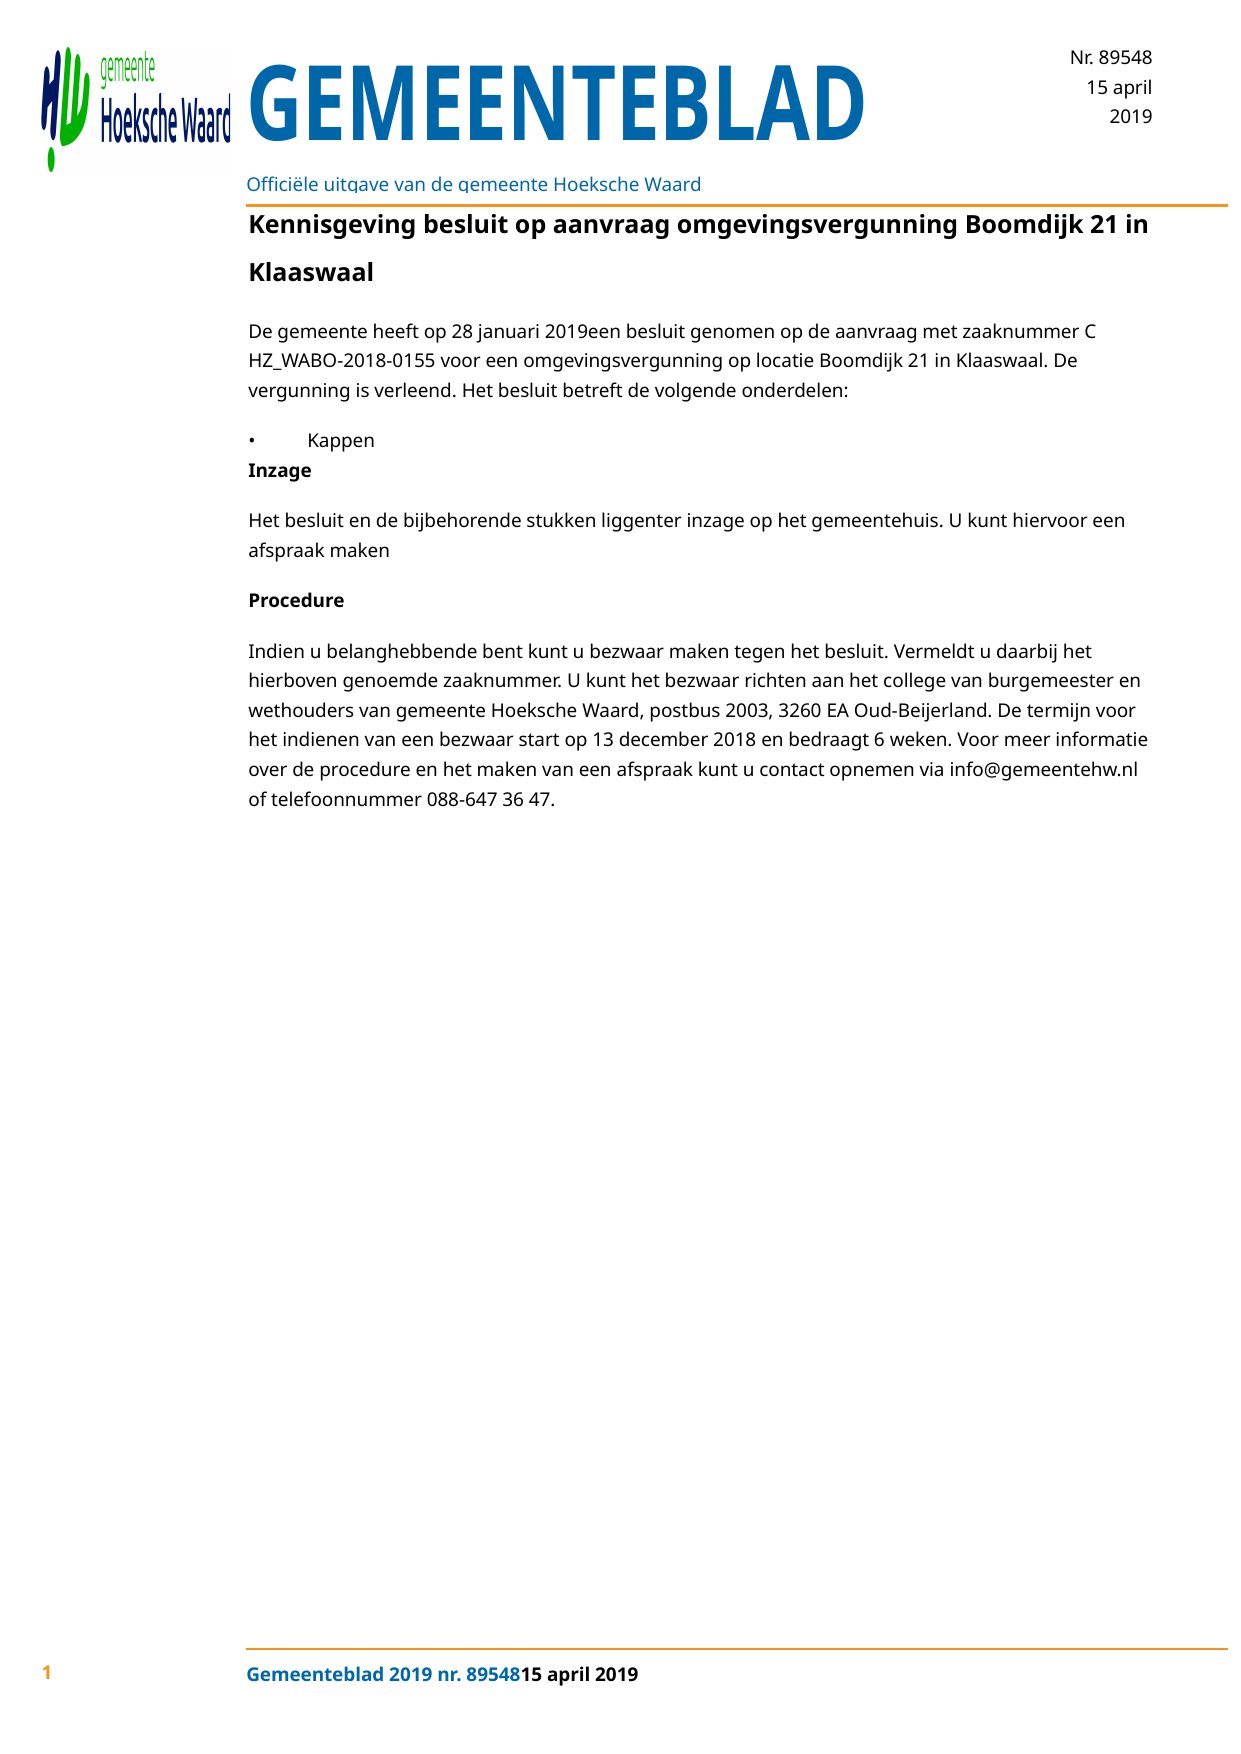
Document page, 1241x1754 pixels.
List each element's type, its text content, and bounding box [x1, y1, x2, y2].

text Het besluit en de bijbehorende stukken liggenter inzage op het gemeentehuis. U kunt hiervoor een afspraak maken [248, 507, 1152, 563]
text Inzage [248, 457, 1152, 483]
text Kennisgeving besluit op aanvraag omgevingsvergunning Boomdijk 21 in Klaaswaal [248, 207, 1152, 288]
text De gemeente heeft op 28 januari 2019een besluit genomen op de aanvraag met zaaknummer C HZ_WABO-2018-0155 voor een omgevingsvergunning op locatie Boomdijk 21 in Klaaswaal. De vergunning is verleend. Het besluit betreft de volgende onderdelen: [248, 318, 1152, 403]
text Indien u belanghebbende bent kunt u bezwaar maken tegen het besluit. Vermeldt u daarbij het hierboven genoemde zaaknummer. U kunt het bezwaar richten aan het college van burgemeester en wethouders van gemeente Hoeksche Waard, postbus 2003, 3260 EA Oud-Beijerland. De termijn voor het indienen van een bezwaar start op 13 december 2018 en bedraagt 6 weken. Voor meer informatie over de procedure en het maken van een afspraak kunt u contact opnemen via info@gemeentehw.nl of telefoonnummer 088-647 36 47. [248, 638, 1152, 812]
list Kappen [248, 427, 1152, 453]
text Procedure [248, 587, 1152, 613]
picture [41, 47, 231, 172]
